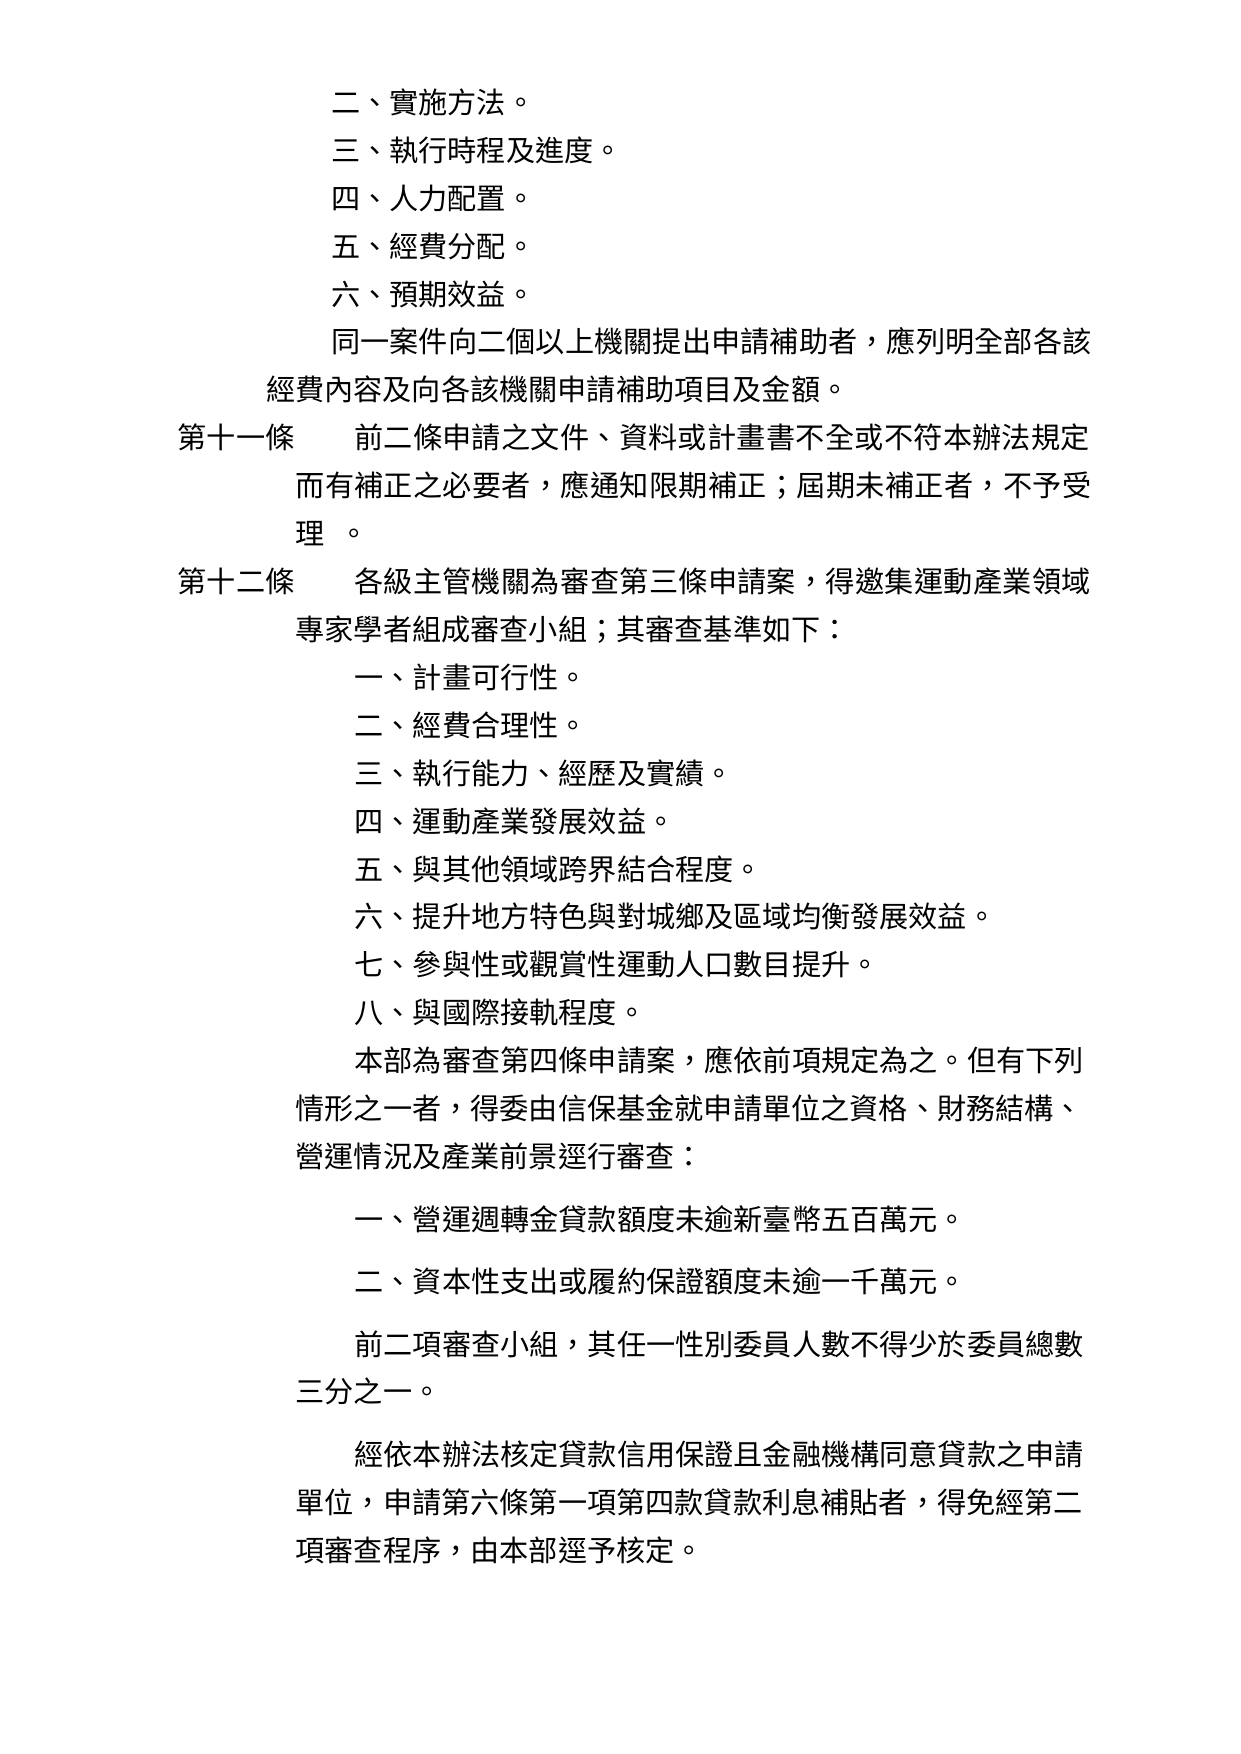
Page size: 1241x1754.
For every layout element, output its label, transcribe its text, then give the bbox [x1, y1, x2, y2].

text 三、執行時程及進度。 [266, 123, 1092, 171]
text 六、提升地方特色與對城鄉及區域均衡發展效益。 [266, 889, 1092, 937]
text 前二項審查小組，其任一性別委員人數不得少於委員總數三分之一。 [295, 1317, 1092, 1412]
text 第十一條 前二條申請之文件、資料或計畫書不全或不符本辦法規定而有補正之必要者，應通知限期補正；屆期未補正者，不予受理 。 [177, 410, 1092, 554]
text 一、計畫可行性。 [266, 650, 1092, 698]
text 經依本辦法核定貸款信用保證且金融機構同意貸款之申請單位，申請第六條第一項第四款貸款利息補貼者，得免經第二項審查程序，由本部逕予核定。 [295, 1427, 1092, 1571]
text 六、預期效益。 [266, 267, 1092, 314]
text 四、運動產業發展效益。 [266, 794, 1092, 842]
text 第十二條 各級主管機關為審查第三條申請案，得邀集運動產業領域專家學者組成審查小組；其審查基準如下： [177, 554, 1092, 650]
text 一、營運週轉金貸款額度未逾新臺幣五百萬元。 [295, 1192, 1092, 1239]
text 本部為審查第四條申請案，應依前項規定為之。但有下列情形之一者，得委由信保基金就申請單位之資格、財務結構、營運情況及產業前景逕行審查： [295, 1033, 1092, 1177]
text 五、經費分配。 [266, 219, 1092, 267]
text 三、執行能力、經歷及實績。 [266, 746, 1092, 794]
text 四、人力配置。 [266, 171, 1092, 219]
text 八、與國際接軌程度。 [266, 985, 1092, 1033]
text 二、實施方法。 [266, 75, 1092, 123]
text 二、資本性支出或履約保證額度未逾一千萬元。 [295, 1254, 1092, 1302]
text 二、經費合理性。 [266, 698, 1092, 746]
text 同一案件向二個以上機關提出申請補助者，應列明全部各該經費內容及向各該機關申請補助項目及金額。 [266, 314, 1092, 410]
text 五、與其他領域跨界結合程度。 [266, 842, 1092, 889]
text 七、參與性或觀賞性運動人口數目提升。 [266, 937, 1092, 985]
